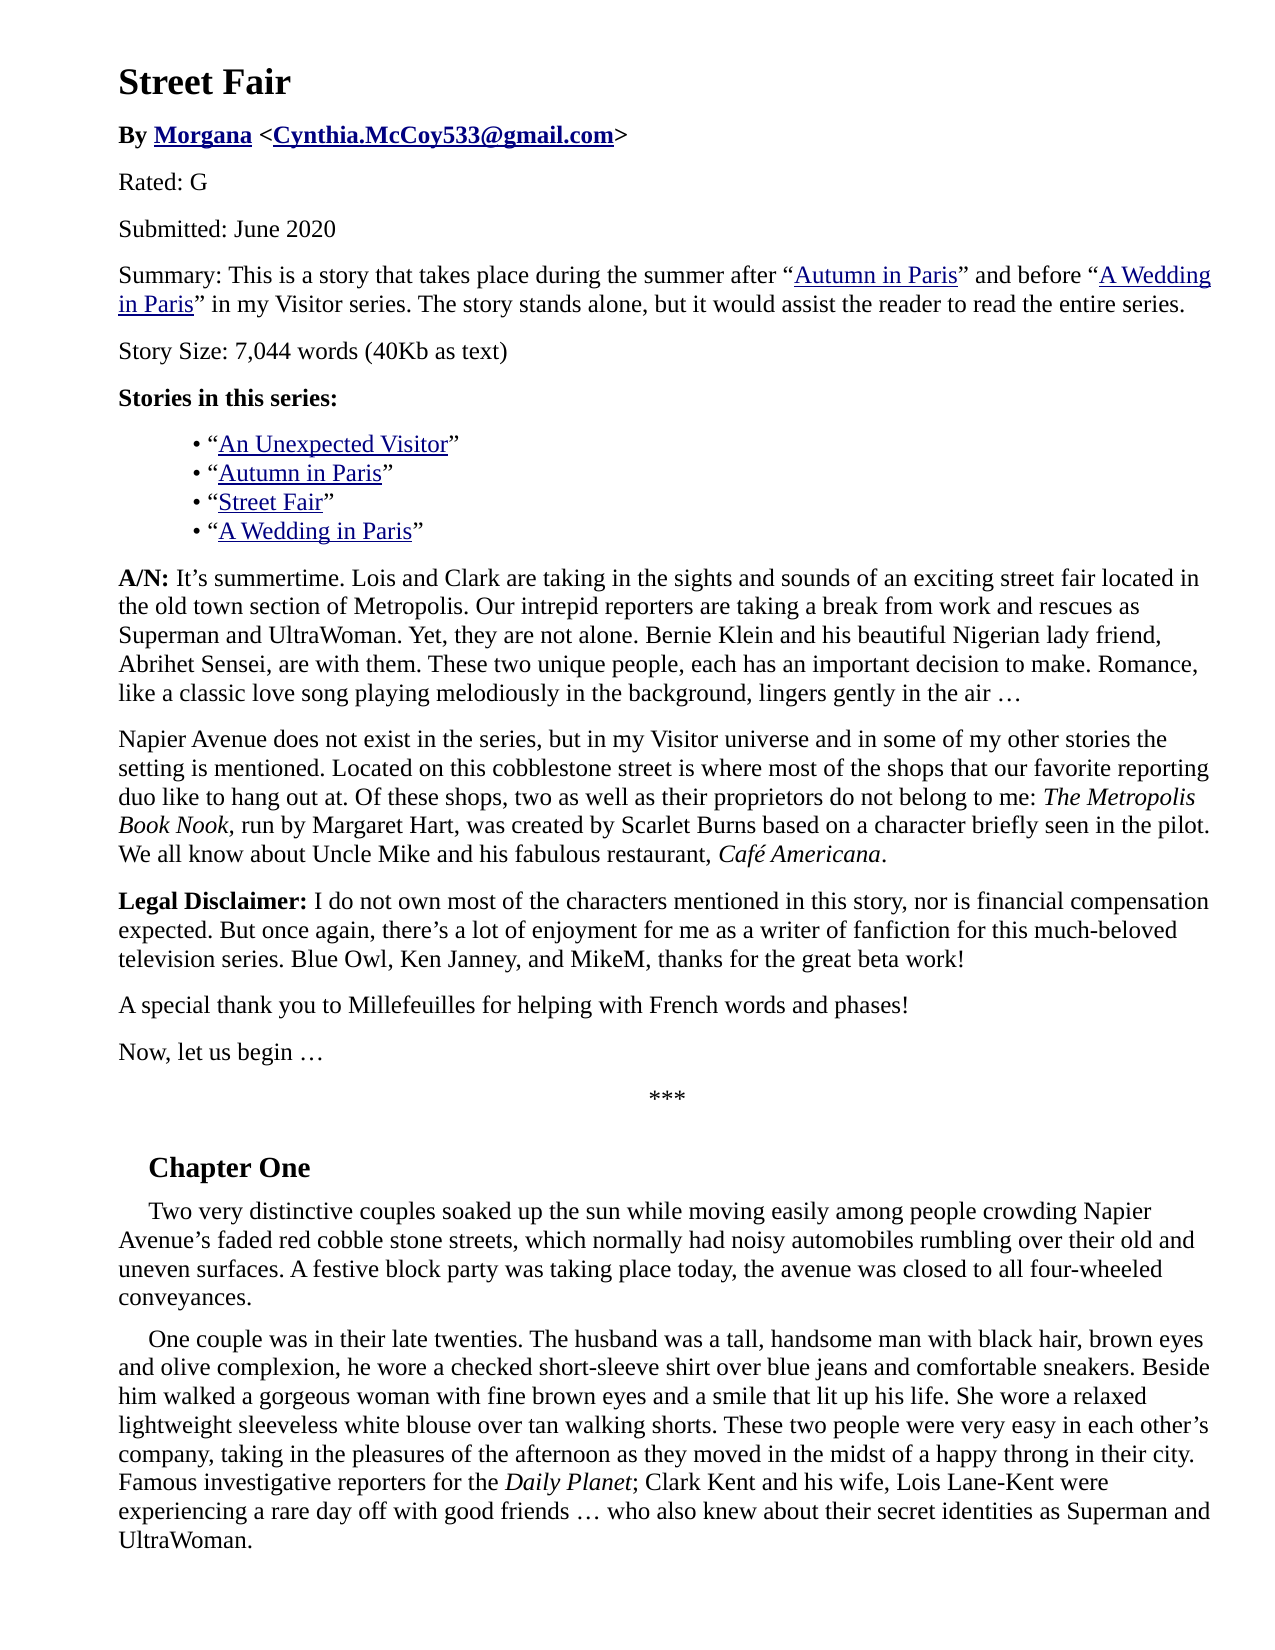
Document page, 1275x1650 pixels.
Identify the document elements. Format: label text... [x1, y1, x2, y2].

text A/N: It’s summertime. Lois and Clark are taking in the sights and sounds of an exciting street fair located in the old town section of Metropolis. Our intrepid reporters are taking a break from work and rescues as Superman and UltraWoman. Yet, they are not alone. Bernie Klein and his beautiful Nigerian lady friend, Abrihet Sensei, are with them. These two unique people, each has an important decision to make. Romance, like a classic love song playing melodiously in the background, lingers gently in the air … [118, 563, 1216, 706]
subtitle Chapter One [118, 1150, 1216, 1184]
text Summary: This is a story that takes place during the summer after “Autumn in Paris” and before “A Wedding in Paris” in my Visitor series. The story stands alone, but it would assist the reader to read the entire series. [118, 261, 1216, 318]
text • “An Unexpected Visitor” • “Autumn in Paris” • “Street Fair” • “A Wedding in Paris” [192, 429, 1216, 544]
text Now, let us begin … [118, 1037, 1216, 1066]
text Stories in this series: [118, 383, 1216, 412]
text One couple was in their late twenties. The husband was a tall, handsome man with black hair, brown eyes and olive complexion, he wore a checked short-sleeve shirt over blue jeans and comfortable sneakers. Beside him walked a gorgeous woman with fine brown eyes and a smile that lit up his life. She wore a relaxed lightweight sleeveless white blouse over tan walking shorts. These two people were very easy in each other’s company, taking in the pleasures of the afternoon as they moved in the midst of a happy throng in their city. Famous investigative reporters for the Daily Planet; Clark Kent and his wife, Lois Lane-Kent were experiencing a rare day off with good friends … who also knew about their secret identities as Superman and UltraWoman. [118, 1324, 1216, 1554]
text Legal Disclaimer: I do not own most of the characters mentioned in this story, nor is financial compensation expected. But once again, there’s a lot of enjoyment for me as a writer of fanfiction for this much-beloved television series. Blue Owl, Ken Janney, and MikeM, thanks for the great beta work! [118, 886, 1216, 972]
text *** [118, 1084, 1216, 1113]
text Two very distinctive couples soaked up the sun while moving easily among people crowding Napier Avenue’s faded red cobble stone streets, which normally had noisy automobiles rumbling over their old and uneven surfaces. A festive block party was taking place today, the avenue was closed to all four-wheeled conveyances. [118, 1196, 1216, 1311]
text Napier Avenue does not exist in the series, but in my Visitor universe and in some of my other stories the setting is mentioned. Located on this cobblestone street is where most of the shops that our favorite reporting duo like to hang out at. Of these shops, two as well as their proprietors do not belong to me: The Metropolis Book Nook, run by Margaret Hart, was created by Scarlet Burns based on a character briefly seen in the pilot. We all know about Uncle Mike and his fabulous restaurant, Café Americana. [118, 724, 1216, 868]
text Submitted: June 2020 [118, 214, 1216, 242]
text By Morgana <Cynthia.McCoy533@gmail.com> [118, 120, 1216, 149]
subtitle Street Fair [118, 59, 1216, 102]
text Story Size: 7,044 words (40Kb as text) [118, 336, 1216, 365]
text A special thank you to Millefeuilles for helping with French words and phases! [118, 990, 1216, 1019]
text Rated: G [118, 167, 1216, 196]
